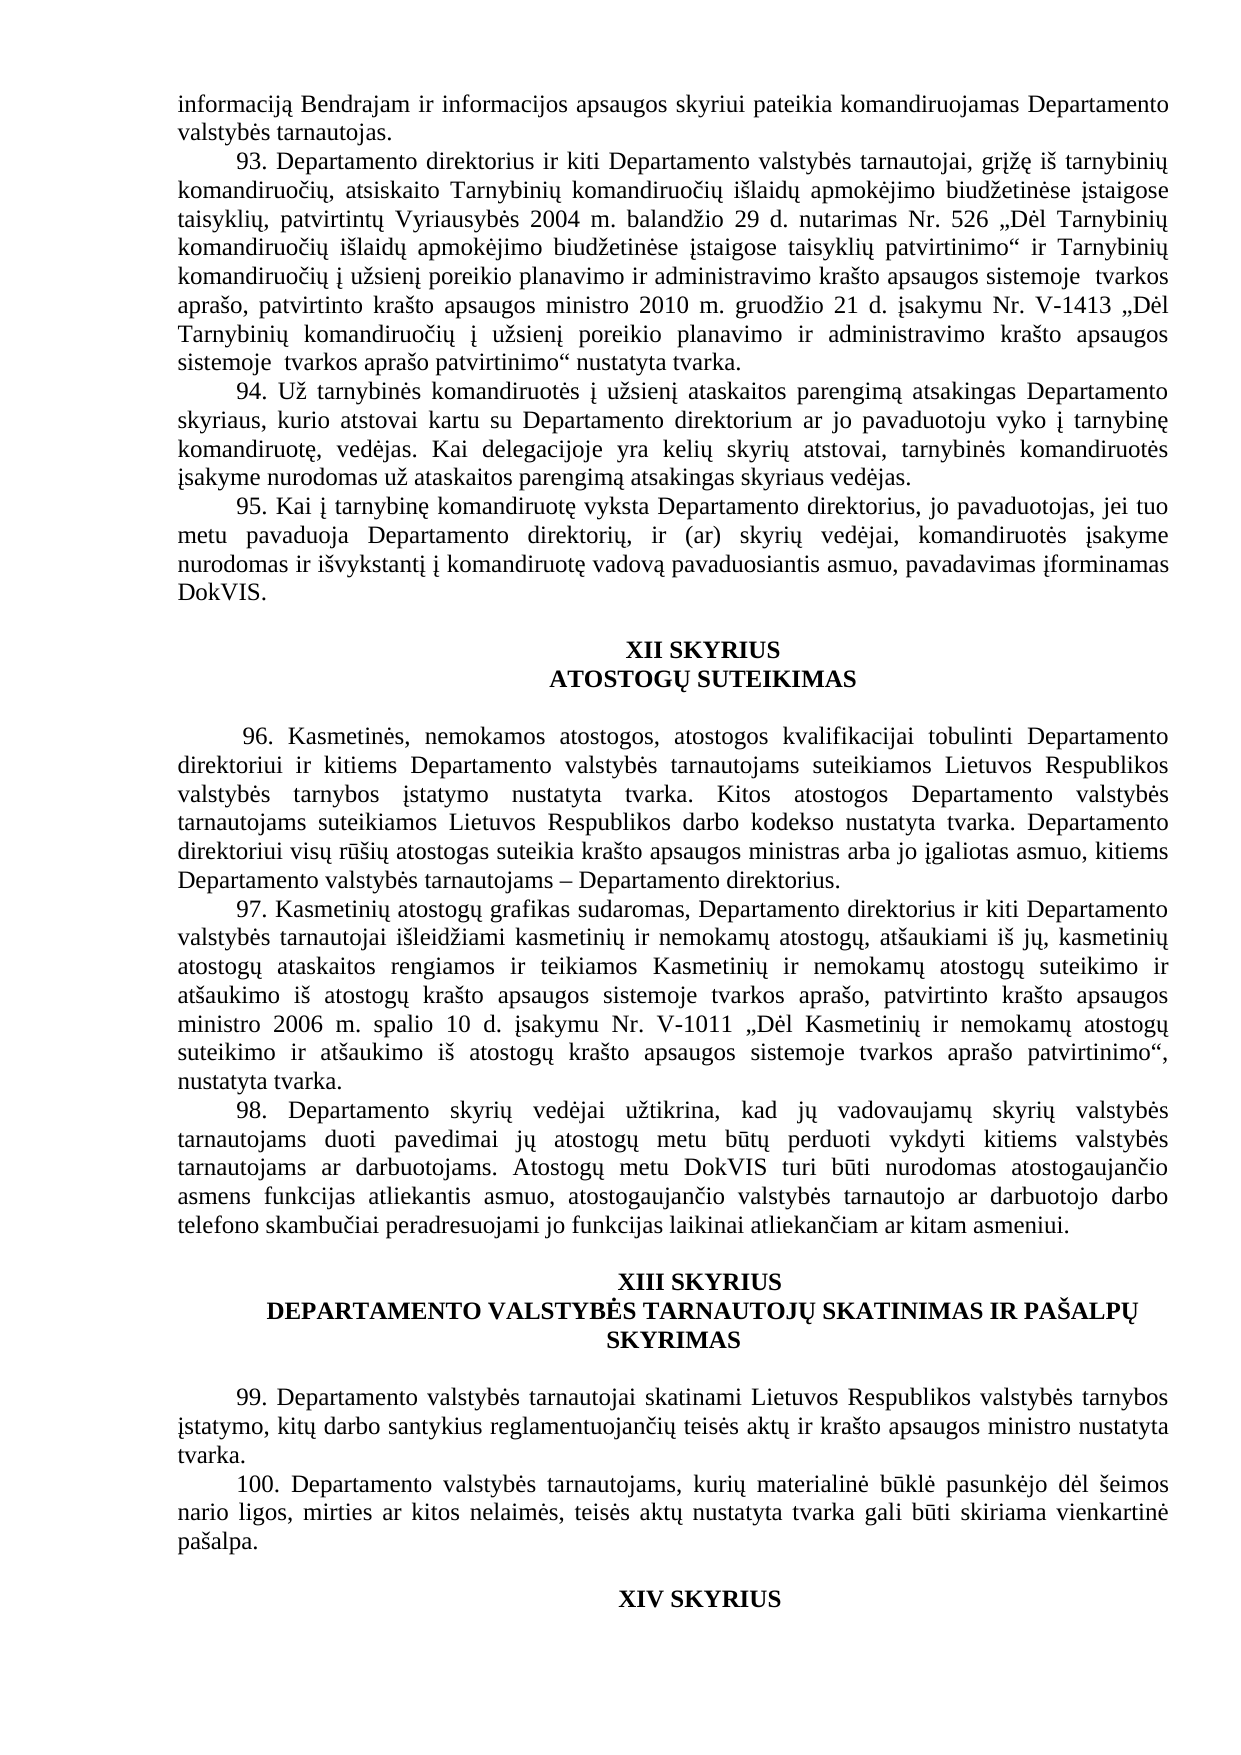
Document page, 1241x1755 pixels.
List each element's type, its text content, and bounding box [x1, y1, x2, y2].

text 100. Departamento valstybės tarnautojams, kurių materialinė būklė pasunkėjo dėl šeimos nario ligos, mirties ar kitos nelaimės, teisės aktų nustatyta tvarka gali būti skiriama vienkartinė pašalpa. [177, 1469, 1169, 1555]
text 94. Už tarnybinės komandiruotės į užsienį ataskaitos parengimą atsakingas Departamento skyriaus, kurio atstovai kartu su Departamento direktorium ar jo pavaduotoju vyko į tarnybinę komandiruotę, vedėjas. Kai delegacijoje yra kelių skyrių atstovai, tarnybinės komandiruotės įsakyme nurodomas už ataskaitos parengimą atsakingas skyriaus vedėjas. [177, 376, 1169, 491]
text 96. Kasmetinės, nemokamos atostogos, atostogos kvalifikacijai tobulinti Departamento direktoriui ir kitiems Departamento valstybės tarnautojams suteikiamos Lietuvos Respublikos valstybės tarnybos įstatymo nustatyta tvarka. Kitos atostogos Departamento valstybės tarnautojams suteikiamos Lietuvos Respublikos darbo kodekso nustatyta tvarka. Departamento direktoriui visų rūšių atostogas suteikia krašto apsaugos ministras arba jo įgaliotas asmuo, kitiems Departamento valstybės tarnautojams – Departamento direktorius. [177, 721, 1169, 894]
text XIV SKYRIUS [177, 1584, 1169, 1612]
text 98. Departamento skyrių vedėjai užtikrina, kad jų vadovaujamų skyrių valstybės tarnautojams duoti pavedimai jų atostogų metu būtų perduoti vykdyti kitiems valstybės tarnautojams ar darbuotojams. Atostogų metu DokVIS turi būti nurodomas atostogaujančio asmens funkcijas atliekantis asmuo, atostogaujančio valstybės tarnautojo ar darbuotojo darbo telefono skambučiai peradresuojami jo funkcijas laikinai atliekančiam ar kitam asmeniui. [177, 1095, 1169, 1239]
text DEPARTAMENTO VALSTYBĖS TARNAUTOJŲ SKATINIMAS IR PAŠALPŲ SKYRIMAS [177, 1296, 1169, 1354]
text XIII SKYRIUS [177, 1267, 1169, 1296]
text XII SKYRIUS [177, 635, 1169, 664]
text 99. Departamento valstybės tarnautojai skatinami Lietuvos Respublikos valstybės tarnybos įstatymo, kitų darbo santykius reglamentuojančių teisės aktų ir krašto apsaugos ministro nustatyta tvarka. [177, 1382, 1169, 1469]
text informaciją Bendrajam ir informacijos apsaugos skyriui pateikia komandiruojamas Departamento valstybės tarnautojas. [177, 89, 1169, 146]
text 95. Kai į tarnybinę komandiruotę vyksta Departamento direktorius, jo pavaduotojas, jei tuo metu pavaduoja Departamento direktorių, ir (ar) skyrių vedėjai, komandiruotės įsakyme nurodomas ir išvykstantį į komandiruotę vadovą pavaduosiantis asmuo, pavadavimas įforminamas DokVIS. [177, 491, 1169, 606]
text ATOSTOGŲ SUTEIKIMAS [177, 664, 1169, 692]
text 97. Kasmetinių atostogų grafikas sudaromas, Departamento direktorius ir kiti Departamento valstybės tarnautojai išleidžiami kasmetinių ir nemokamų atostogų, atšaukiami iš jų, kasmetinių atostogų ataskaitos rengiamos ir teikiamos Kasmetinių ir nemokamų atostogų suteikimo ir atšaukimo iš atostogų krašto apsaugos sistemoje tvarkos aprašo, patvirtinto krašto apsaugos ministro 2006 m. spalio 10 d. įsakymu Nr. V-1011 „Dėl Kasmetinių ir nemokamų atostogų suteikimo ir atšaukimo iš atostogų krašto apsaugos sistemoje tvarkos aprašo patvirtinimo“, nustatyta tvarka. [177, 894, 1169, 1095]
text 93. Departamento direktorius ir kiti Departamento valstybės tarnautojai, grįžę iš tarnybinių komandiruočių, atsiskaito Tarnybinių komandiruočių išlaidų apmokėjimo biudžetinėse įstaigose taisyklių, patvirtintų Vyriausybės 2004 m. balandžio 29 d. nutarimas Nr. 526 „Dėl Tarnybinių komandiruočių išlaidų apmokėjimo biudžetinėse įstaigose taisyklių patvirtinimo“ ir Tarnybinių komandiruočių į užsienį poreikio planavimo ir administravimo krašto apsaugos sistemoje tvarkos aprašo, patvirtinto krašto apsaugos ministro 2010 m. gruodžio 21 d. įsakymu Nr. V-1413 „Dėl Tarnybinių komandiruočių į užsienį poreikio planavimo ir administravimo krašto apsaugos sistemoje tvarkos aprašo patvirtinimo“ nustatyta tvarka. [177, 146, 1169, 376]
